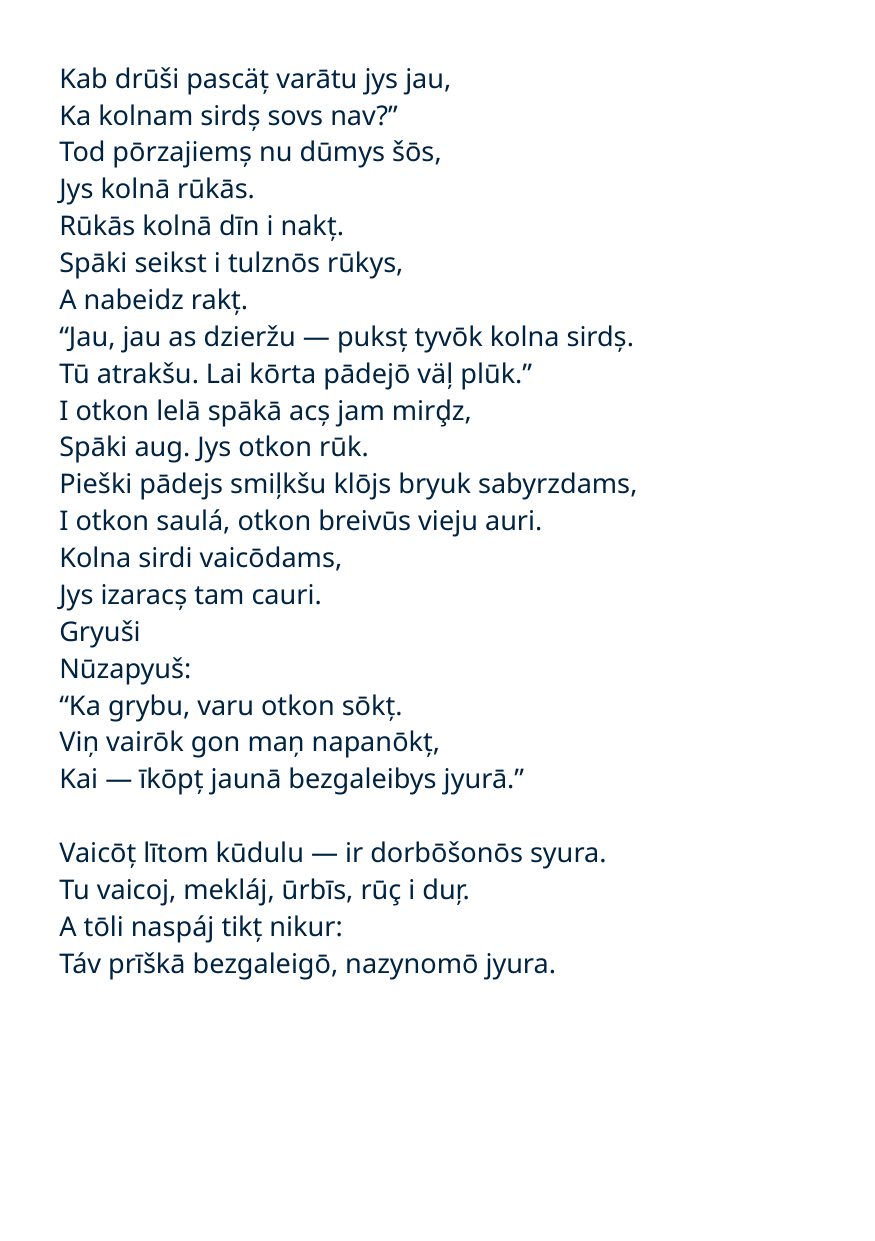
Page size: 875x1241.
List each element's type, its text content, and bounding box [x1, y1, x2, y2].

text Tod pōrzajiemș nu dūmys šōs, [59, 133, 815, 170]
text A nabeidz rakț. [59, 280, 815, 317]
text Tu vaicoj, mekláj, ūrbīs, rūç i duŗ. [59, 870, 815, 907]
text “Ka grybu, varu otkon sōkț. [59, 686, 815, 723]
text Kolna sirdi vaicōdams, [59, 538, 815, 575]
text Táv prīškā bezgaleigō, nazynomō jyura. [59, 944, 815, 981]
text Tū atrakšu. Lai kōrta pādejō väļ plūk.” [59, 354, 815, 391]
text Gryuši [59, 612, 815, 649]
text Viņ vairōk gon maņ napanōkț, [59, 723, 815, 760]
text A tōli naspáj tikț nikur: [59, 907, 815, 944]
text Ka kolnam sirdș sovs nav?” [59, 96, 815, 133]
text Pieški pādejs smiļkšu klōjs bryuk sabyrzdams, [59, 465, 815, 502]
text Vaicōț lītom kūdulu — ir dorbōšonōs syura. [59, 833, 815, 870]
text Spāki seikst i tulznōs rūkys, [59, 243, 815, 280]
text I otkon lelā spākā acș jam mirḑz, [59, 391, 815, 428]
text Rūkās kolnā dīn i nakț. [59, 207, 815, 243]
text Jys kolnā rūkās. [59, 170, 815, 207]
text Nūzapyuš: [59, 649, 815, 686]
text Kai — īkōpț jaunā bezgaleibys jyurā.” [59, 760, 815, 797]
text Kab drūši pascäț varātu jys jau, [59, 59, 815, 96]
text Spāki aug. Jys otkon rūk. [59, 428, 815, 465]
text “Jau, jau as dzieržu — puksț tyvōk kolna sirdș. [59, 317, 815, 354]
text Jys izaracș tam cauri. [59, 575, 815, 612]
text I otkon saulá, otkon breivūs vieju auri. [59, 502, 815, 538]
